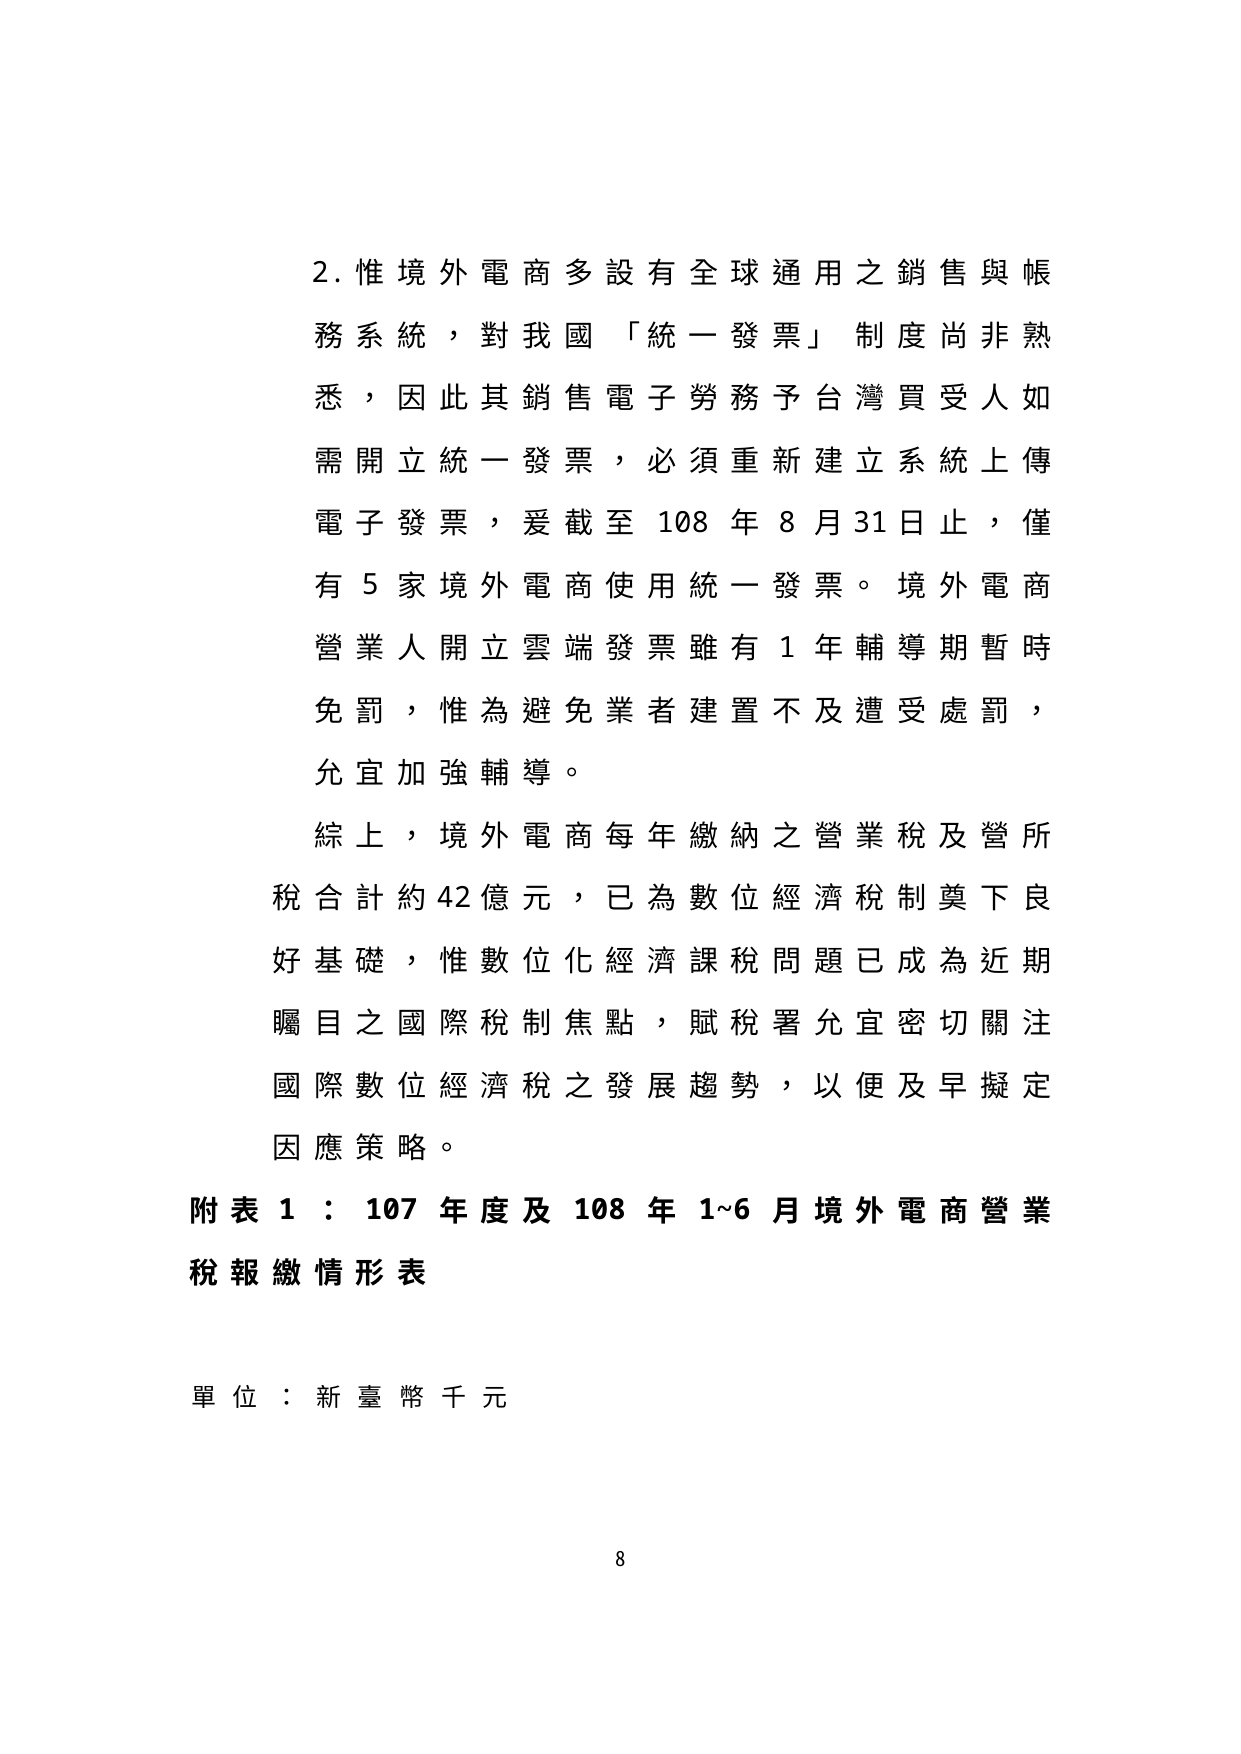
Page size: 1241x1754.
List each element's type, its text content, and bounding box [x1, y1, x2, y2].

text 附表1：107年度及108年1~6月境外電商營業稅報繳情形表 [169, 1167, 1058, 1292]
text 綜上，境外電商每年繳納之營業稅及營所稅合計約42億元，已為數位經濟稅制奠下良好基礎，惟數位化經濟課稅問題已成為近期矚目之國際稅制焦點，賦稅署允宜密切關注國際數位經濟稅之發展趨勢，以便及早擬定因應策略。 [242, 792, 1058, 1167]
text 單位：新臺幣千元 [169, 1292, 1058, 1417]
text 2.惟境外電商多設有全球通用之銷售與帳務系統，對我國「統一發票」制度尚非熟悉，因此其銷售電子勞務予台灣買受人如需開立統一發票，必須重新建立系統上傳電子發票，爰截至108年8月31日止，僅有5家境外電商使用統一發票。境外電商營業人開立雲端發票雖有1年輔導期暫時免罰，惟為避免業者建置不及遭受處罰，允宜加強輔導。 [271, 229, 1058, 792]
